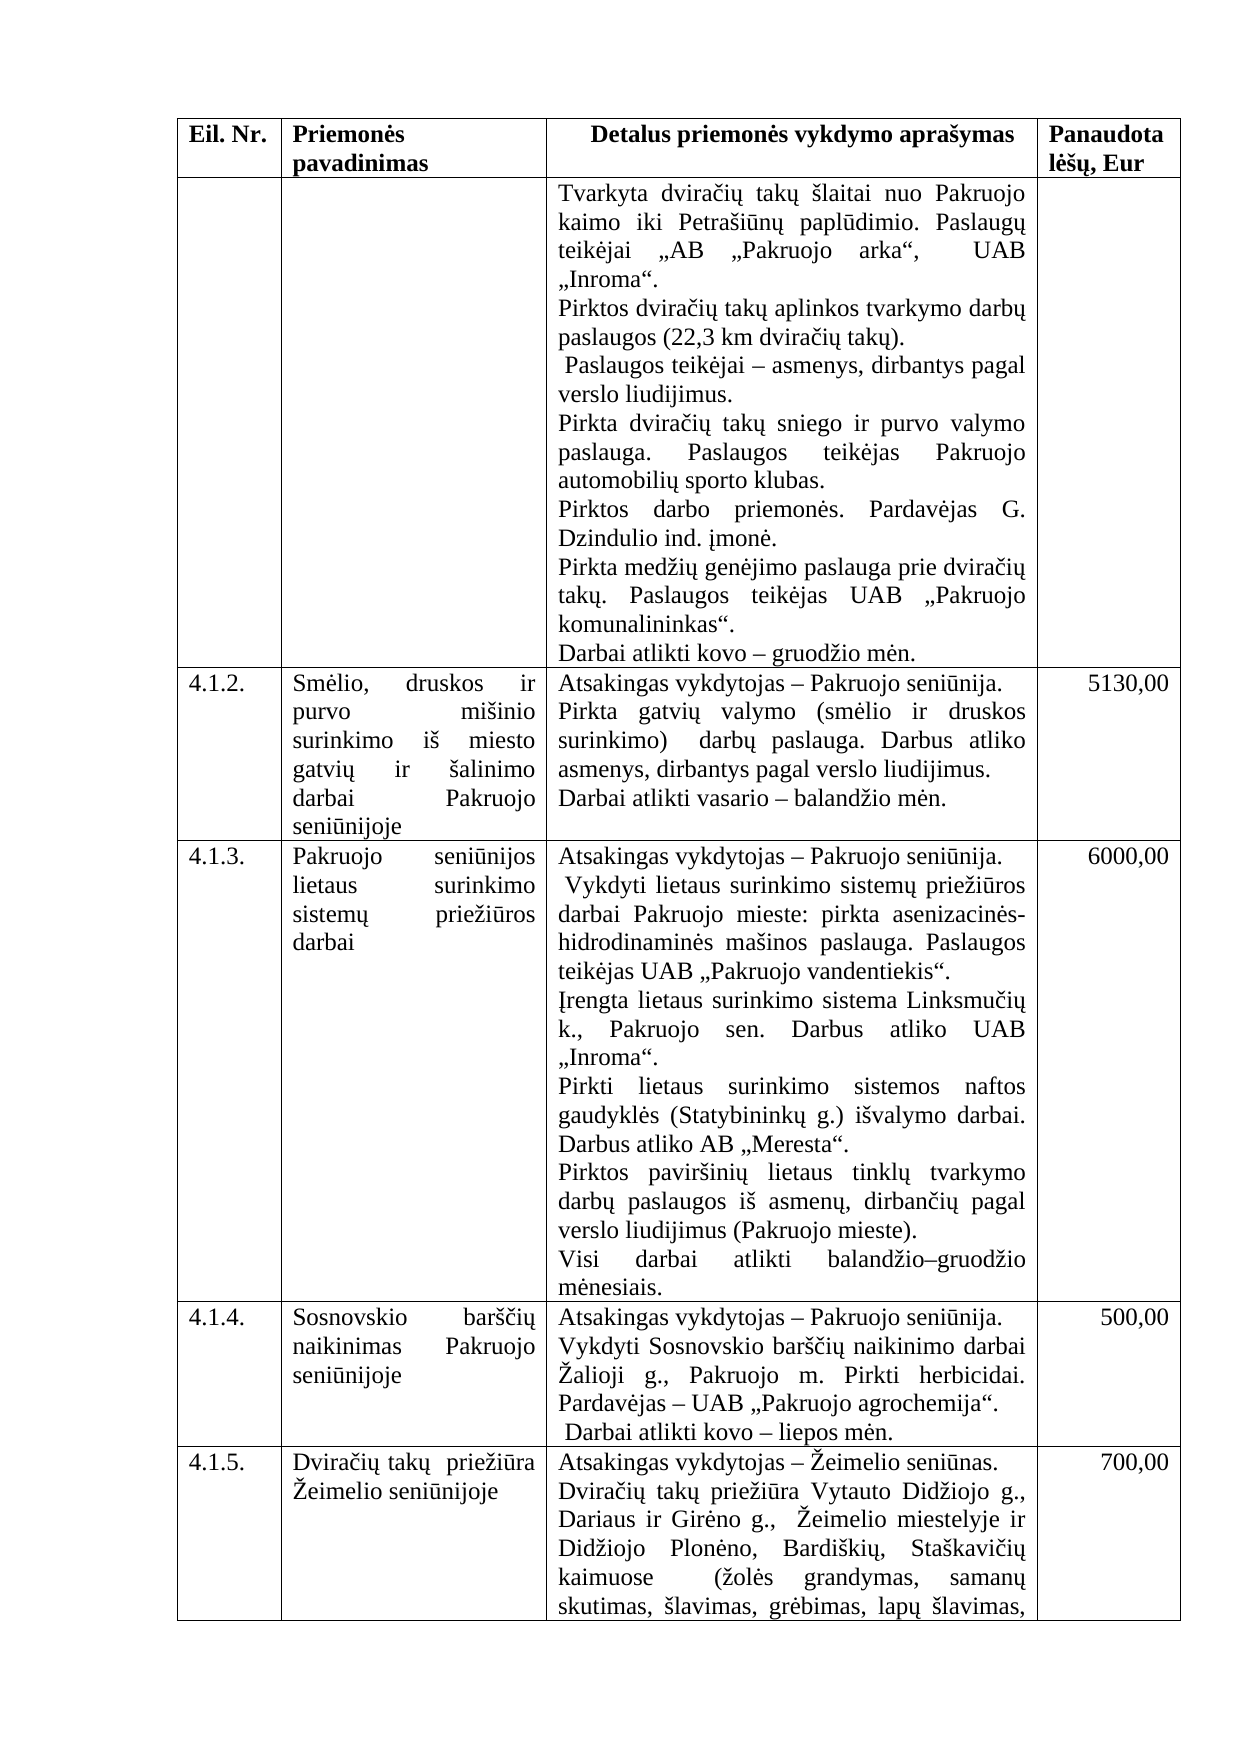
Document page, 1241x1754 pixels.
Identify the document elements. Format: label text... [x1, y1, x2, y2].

table_cell 4.1.5. [178, 1447, 281, 1619]
table_cell Atsakingas vykdytojas – Pakruojo seniūnija. Vykdyti lietaus surinkimo sistemų priežiūros darbai Pakruojo mieste: pirkta asenizacinės-hidrodinaminės mašinos paslauga. Paslaugos teikėjas UAB „Pakruojo vandentiekis“. Įrengta lietaus surinkimo sistema Linksmučių k., Pakruojo sen. Darbus atliko UAB „Inroma“. Pirkti lietaus surinkimo sistemos naftos gaudyklės (Statybininkų g.) išvalymo darbai. Darbus atliko AB „Meresta“. Pirktos paviršinių lietaus tinklų tvarkymo darbų paslaugos iš asmenų, dirbančių pagal verslo liudijimus (Pakruojo mieste). Visi darbai atlikti balandžio–gruodžio mėnesiais. [547, 841, 1037, 1301]
table_header Eil. Nr. [178, 119, 281, 177]
table_cell Atsakingas vykdytojas – Pakruojo seniūnija. Pirkta gatvių valymo (smėlio ir druskos surinkimo) darbų paslauga. Darbus atliko asmenys, dirbantys pagal verslo liudijimus. Darbai atlikti vasario – balandžio mėn. [547, 668, 1037, 840]
table_header Panaudota lėšų, Eur [1038, 119, 1180, 177]
table_cell Sosnovskio barščių naikinimas Pakruojo seniūnijoje [282, 1302, 546, 1446]
table_cell [282, 178, 546, 667]
table_cell Pakruojo seniūnijos lietaus surinkimo sistemų priežiūros darbai [282, 841, 546, 1301]
table_header Priemonės pavadinimas [282, 119, 546, 177]
table_cell 500,00 [1038, 1302, 1180, 1446]
table_cell [1038, 178, 1180, 667]
table_cell Tvarkyta dviračių takų šlaitai nuo Pakruojo kaimo iki Petrašiūnų paplūdimio. Paslaugų teikėjai „AB „Pakruojo arka“, UAB „Inroma“. Pirktos dviračių takų aplinkos tvarkymo darbų paslaugos (22,3 km dviračių takų). Paslaugos teikėjai – asmenys, dirbantys pagal verslo liudijimus. Pirkta dviračių takų sniego ir purvo valymo paslauga. Paslaugos teikėjas Pakruojo automobilių sporto klubas. Pirktos darbo priemonės. Pardavėjas G. Dzindulio ind. įmonė. Pirkta medžių genėjimo paslauga prie dviračių takų. Paslaugos teikėjas UAB „Pakruojo komunalininkas“. Darbai atlikti kovo – gruodžio mėn. [547, 178, 1037, 667]
table_cell 700,00 [1038, 1447, 1180, 1619]
table_cell 4.1.2. [178, 668, 281, 840]
table_cell 4.1.3. [178, 841, 281, 1301]
table_cell Dviračių takų priežiūra Žeimelio seniūnijoje [282, 1447, 546, 1619]
table_cell [178, 178, 281, 667]
table_cell Atsakingas vykdytojas – Žeimelio seniūnas. Dviračių takų priežiūra Vytauto Didžiojo g., Dariaus ir Girėno g., Žeimelio miestelyje ir Didžiojo Plonėno, Bardiškių, Staškavičių kaimuose (žolės grandymas, samanų skutimas, šlavimas, grėbimas, lapų šlavimas, [547, 1447, 1037, 1619]
table_cell 6000,00 [1038, 841, 1180, 1301]
table_cell 5130,00 [1038, 668, 1180, 840]
table_cell Smėlio, druskos ir purvo mišinio surinkimo iš miesto gatvių ir šalinimo darbai Pakruojo seniūnijoje [282, 668, 546, 840]
table_cell Atsakingas vykdytojas – Pakruojo seniūnija. Vykdyti Sosnovskio barščių naikinimo darbai Žalioji g., Pakruojo m. Pirkti herbicidai. Pardavėjas – UAB „Pakruojo agrochemija“. Darbai atlikti kovo – liepos mėn. [547, 1302, 1037, 1446]
table_cell 4.1.4. [178, 1302, 281, 1446]
table_header Detalus priemonės vykdymo aprašymas [547, 119, 1037, 177]
